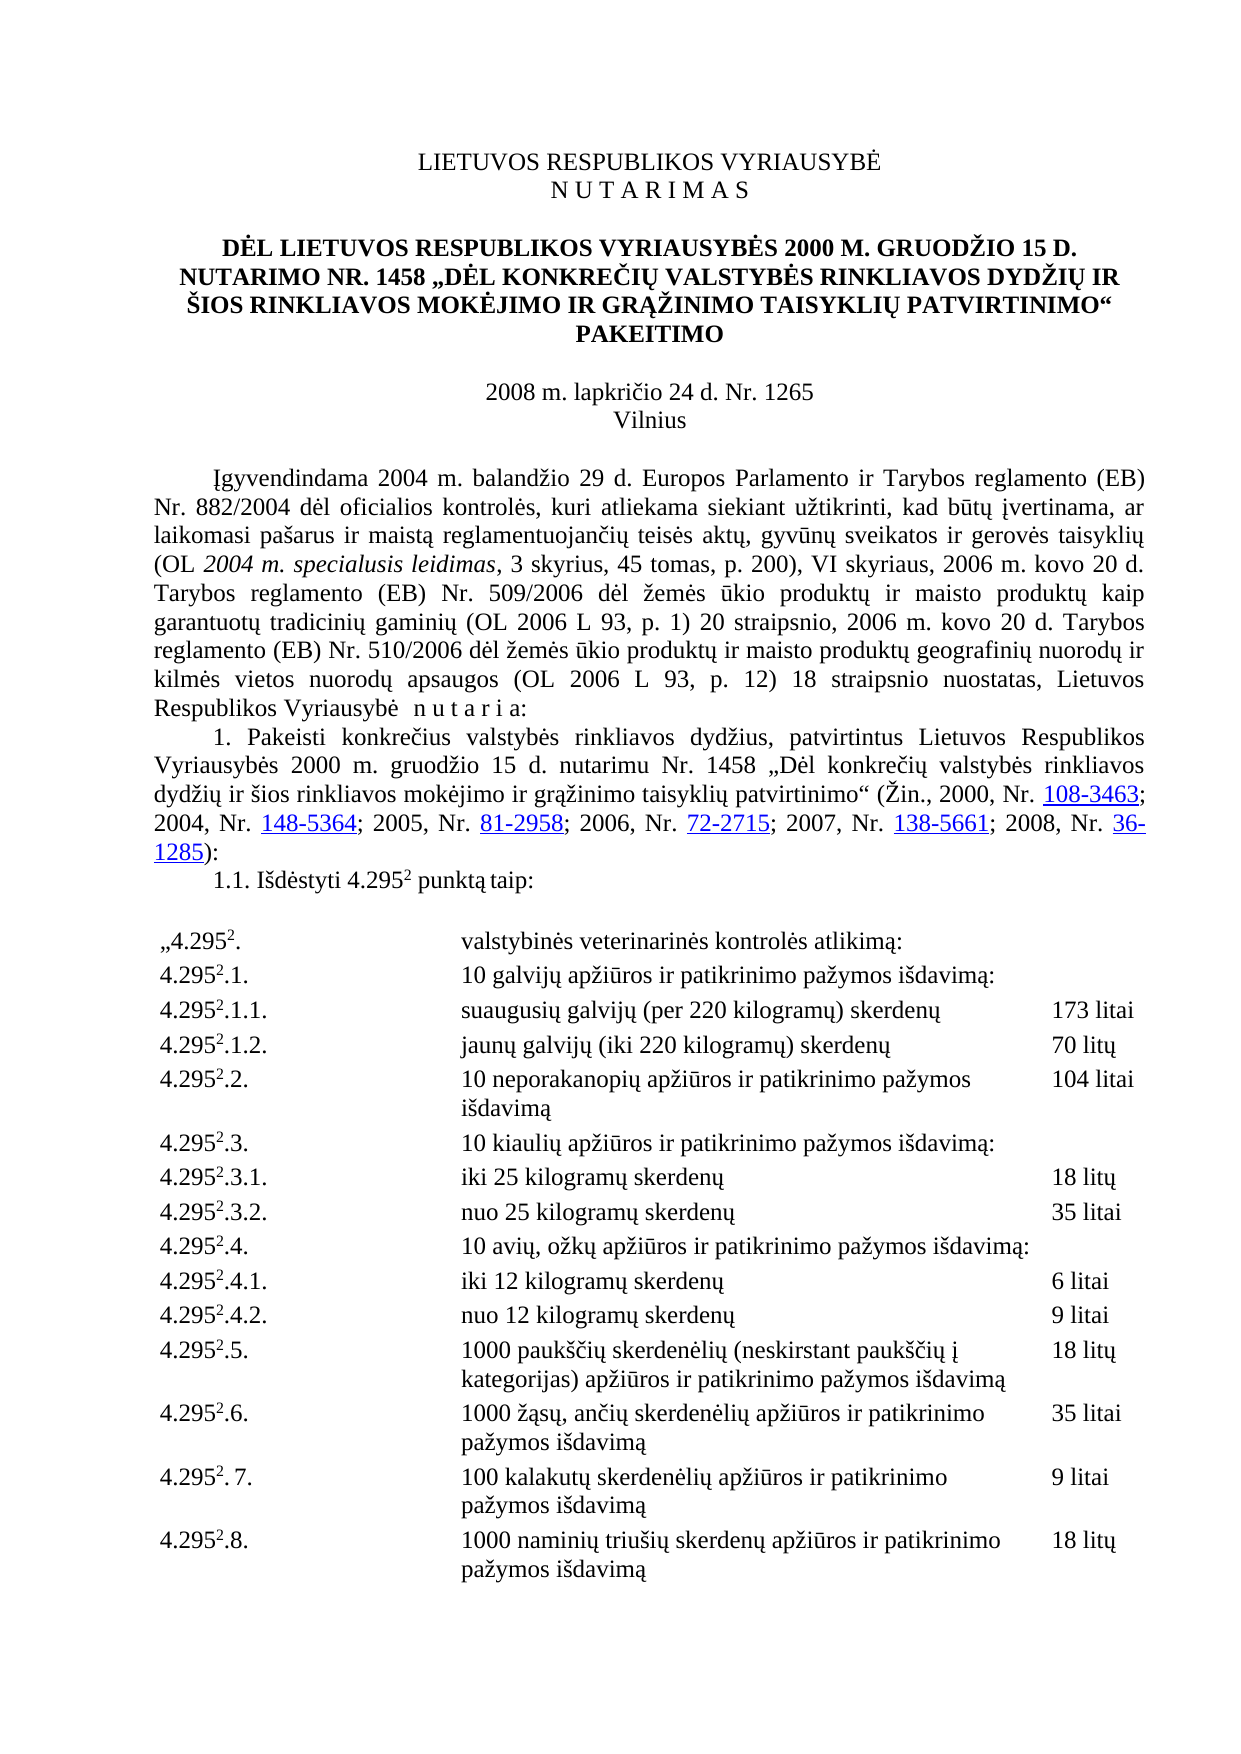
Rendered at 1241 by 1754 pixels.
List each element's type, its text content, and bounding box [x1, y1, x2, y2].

table_cell 18 litų [1045, 1522, 1163, 1586]
table_cell 4.2952.3.2. [154, 1194, 455, 1228]
table_cell 70 litų [1045, 1027, 1163, 1061]
table_cell 4.2952.1.2. [154, 1027, 455, 1061]
table_cell 173 litai [1045, 992, 1163, 1027]
table_cell suaugusių galvijų (per 220 kilogramų) skerdenų [455, 992, 1045, 1027]
table_cell iki 25 kilogramų skerdenų [455, 1159, 1045, 1194]
text Lietuvos Respublikos Vyriausybė [153, 147, 1146, 176]
text 1. Pakeisti konkrečius valstybės rinkliavos dydžius, patvirtintus Lietuvos Respublikos Vyriausybės 2000 m. gruodžio 15 d. nutarimu Nr. 1458 „Dėl konkrečių valstybės rinkliavos dydžių ir šios rinkliavos mokėjimo ir grąžinimo taisyklių patvirtinimo“ (Žin., 2000, Nr. 108-3463; 2004, Nr. 148-5364; 2005, Nr. 81-2958; 2006, Nr. 72-2715; 2007, Nr. 138-5661; 2008, Nr. 36-1285): [153, 722, 1146, 866]
table_cell 4.2952.1.1. [154, 992, 455, 1027]
table_header valstybinės veterinarinės kontrolės atlikimą: [455, 923, 1045, 958]
table_cell 1000 žąsų, ančių skerdenėlių apžiūros ir patikrinimo pažymos išdavimą [455, 1396, 1045, 1459]
text NUTARIMAS [153, 176, 1146, 204]
table_cell 4.2952.4.2. [154, 1298, 455, 1332]
table_cell 100 kalakutų skerdenėlių apžiūros ir patikrinimo pažymos išdavimą [455, 1459, 1045, 1522]
table_cell 6 litai [1045, 1263, 1163, 1298]
table_cell 4.2952.4. [154, 1229, 455, 1263]
table_cell 10 galvijų apžiūros ir patikrinimo pažymos išdavimą: [455, 958, 1045, 992]
table_header [1045, 923, 1163, 958]
text 2008 m. lapkričio 24 d. Nr. 1265 [153, 377, 1146, 406]
text 1.1. Išdėstyti 4.2952 punktą taip: [153, 866, 1146, 894]
table_cell 4.2952. 7. [154, 1459, 455, 1522]
table_cell 1000 naminių triušių skerdenų apžiūros ir patikrinimo pažymos išdavimą [455, 1522, 1045, 1586]
table_cell iki 12 kilogramų skerdenų [455, 1263, 1045, 1298]
text Įgyvendindama 2004 m. balandžio 29 d. Europos Parlamento ir Tarybos reglamento (EB) Nr. 882/2004 dėl oficialios kontrolės, kuri atliekama siekiant užtikrinti, kad būtų įvertinama, ar laikomasi pašarus ir maistą reglamentuojančių teisės aktų, gyvūnų sveikatos ir gerovės taisyklių (OL 2004 m. specialusis leidimas, 3 skyrius, 45 tomas, p. 200), VI skyriaus, 2006 m. kovo 20 d. Tarybos reglamento (EB) Nr. 509/2006 dėl žemės ūkio produktų ir maisto produktų kaip garantuotų tradicinių gaminių (OL 2006 L 93, p. 1) 20 straipsnio, 2006 m. kovo 20 d. Tarybos reglamento (EB) Nr. 510/2006 dėl žemės ūkio produktų ir maisto produktų geografinių nuorodų ir kilmės vietos nuorodų apsaugos (OL 2006 L 93, p. 12) 18 straipsnio nuostatas, Lietuvos Respublikos Vyriausybė nutaria: [153, 463, 1146, 722]
table_cell [1045, 1125, 1163, 1159]
table_cell 104 litai [1045, 1061, 1163, 1125]
table_cell jaunų galvijų (iki 220 kilogramų) skerdenų [455, 1027, 1045, 1061]
table_cell 35 litai [1045, 1194, 1163, 1228]
table_cell 9 litai [1045, 1459, 1163, 1522]
table_cell 10 neporakanopių apžiūros ir patikrinimo pažymos išdavimą [455, 1061, 1045, 1125]
table_cell 4.2952.2. [154, 1061, 455, 1125]
table_cell 18 litų [1045, 1159, 1163, 1194]
table_cell [1045, 958, 1163, 992]
table_cell 4.2952.3.1. [154, 1159, 455, 1194]
table_cell 4.2952.5. [154, 1332, 455, 1396]
table_cell 18 litų [1045, 1332, 1163, 1396]
table_cell 9 litai [1045, 1298, 1163, 1332]
table_cell 10 avių, ožkų apžiūros ir patikrinimo pažymos išdavimą: [455, 1229, 1045, 1263]
table_cell nuo 25 kilogramų skerdenų [455, 1194, 1045, 1228]
table_cell [1045, 1229, 1163, 1263]
text Vilnius [153, 406, 1146, 434]
table_cell 4.2952.4.1. [154, 1263, 455, 1298]
table_cell 35 litai [1045, 1396, 1163, 1459]
text DĖL LIETUVOS RESPUBLIKOS VYRIAUSYBĖS 2000 M. GRUODŽIO 15 D. NUTARIMO NR. 1458 „DĖL KONKREČIŲ VALSTYBĖS RINKLIAVOS DYDŽIŲ IR ŠIOS RINKLIAVOS MOKĖJIMO IR GRĄŽINIMO TAISYKLIŲ PATVIRTINIMO“ PAKEITIMO [153, 233, 1146, 348]
table_cell 4.2952.6. [154, 1396, 455, 1459]
table_cell 4.2952.8. [154, 1522, 455, 1586]
table_cell nuo 12 kilogramų skerdenų [455, 1298, 1045, 1332]
table_cell 4.2952.3. [154, 1125, 455, 1159]
table_cell 4.2952.1. [154, 958, 455, 992]
table_cell 1000 paukščių skerdenėlių (neskirstant paukščių į kategorijas) apžiūros ir patikrinimo pažymos išdavimą [455, 1332, 1045, 1396]
table_cell 10 kiaulių apžiūros ir patikrinimo pažymos išdavimą: [455, 1125, 1045, 1159]
table_header „4.2952. [154, 923, 455, 958]
